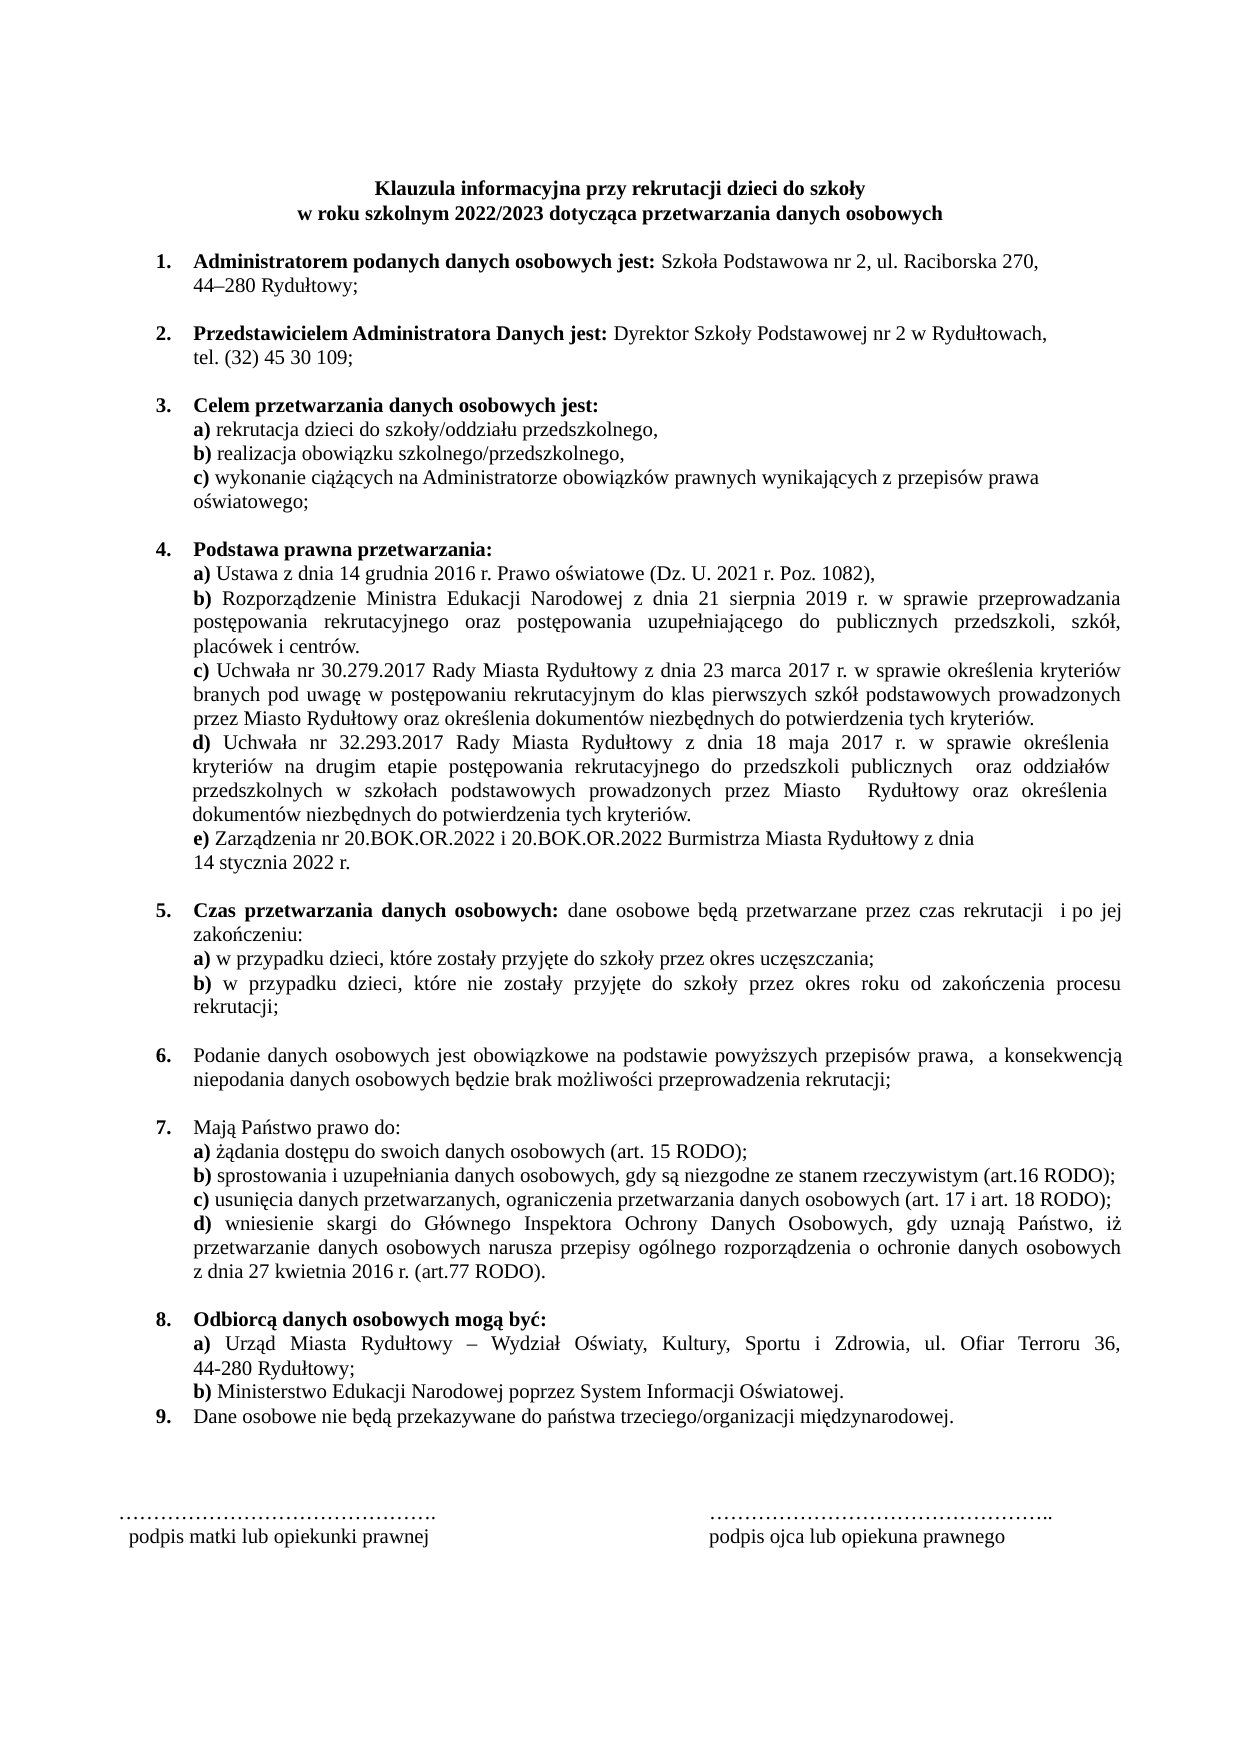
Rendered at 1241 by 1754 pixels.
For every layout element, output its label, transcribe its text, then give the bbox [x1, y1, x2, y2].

list Przedstawicielem Administratora Danych jest: Dyrektor Szkoły Podstawowej nr 2 w Rydułtowach, tel. (32) 45 30 109; [156, 321, 1122, 369]
list Celem przetwarzania danych osobowych jest: [156, 393, 1122, 417]
list c) usunięcia danych przetwarzanych, ograniczenia przetwarzania danych osobowych (art. 17 i art. 18 RODO); [156, 1187, 1122, 1211]
list a) w przypadku dzieci, które zostały przyjęte do szkoły przez okres uczęszczania; [156, 946, 1122, 970]
text d) Uchwała nr 32.293.2017 Rady Miasta Rydułtowy z dnia 18 maja 2017 r. w sprawie określenia kryteriów na drugim etapie postępowania rekrutacyjnego do przedszkoli publicznych oraz oddziałów przedszkolnych w szkołach podstawowych prowadzonych przez Miasto Rydułtowy oraz określenia dokumentów niezbędnych do potwierdzenia tych kryteriów. [118, 730, 1122, 826]
list a) Ustawa z dnia 14 grudnia 2016 r. Prawo oświatowe (Dz. U. 2021 r. Poz. 1082), [156, 561, 1122, 585]
list c) Uchwała nr 30.279.2017 Rady Miasta Rydułtowy z dnia 23 marca 2017 r. w sprawie określenia kryteriów branych pod uwagę w postępowaniu rekrutacyjnym do klas pierwszych szkół podstawowych prowadzonych przez Miasto Rydułtowy oraz określenia dokumentów niezbędnych do potwierdzenia tych kryteriów. [156, 658, 1122, 730]
list b) w przypadku dzieci, które nie zostały przyjęte do szkoły przez okres roku od zakończenia procesu rekrutacji; [156, 970, 1122, 1018]
text ………………………………………. ………………………………………….. [118, 1500, 1122, 1524]
list a) żądania dostępu do swoich danych osobowych (art. 15 RODO); [156, 1139, 1122, 1163]
text podpis matki lub opiekunki prawnej podpis ojca lub opiekuna prawnego [118, 1524, 1122, 1548]
list Czas przetwarzania danych osobowych: dane osobowe będą przetwarzane przez czas rekrutacji i po jej zakończeniu: [156, 898, 1122, 946]
list d) wniesienie skargi do Głównego Inspektora Ochrony Danych Osobowych, gdy uznają Państwo, iż przetwarzanie danych osobowych narusza przepisy ogólnego rozporządzenia o ochronie danych osobowych z dnia 27 kwietnia 2016 r. (art.77 RODO). [156, 1211, 1122, 1283]
list Podanie danych osobowych jest obowiązkowe na podstawie powyższych przepisów prawa, a konsekwencją niepodania danych osobowych będzie brak możliwości przeprowadzenia rekrutacji; [156, 1043, 1122, 1091]
list b) realizacja obowiązku szkolnego/przedszkolnego, [156, 441, 1122, 465]
list a) Urząd Miasta Rydułtowy – Wydział Oświaty, Kultury, Sportu i Zdrowia, ul. Ofiar Terroru 36, 44-280 Rydułtowy; [156, 1331, 1122, 1379]
list Mają Państwo prawo do: [156, 1115, 1122, 1139]
list c) wykonanie ciążących na Administratorze obowiązków prawnych wynikających z przepisów prawa oświatowego; [156, 465, 1122, 513]
list Podstawa prawna przetwarzania: [156, 537, 1122, 561]
text Klauzula informacyjna przy rekrutacji dzieci do szkoły [118, 176, 1122, 200]
list b) Rozporządzenie Ministra Edukacji Narodowej z dnia 21 sierpnia 2019 r. w sprawie przeprowadzania postępowania rekrutacyjnego oraz postępowania uzupełniającego do publicznych przedszkoli, szkół, placówek i centrów. [156, 585, 1122, 658]
list Odbiorcą danych osobowych mogą być: [156, 1307, 1122, 1331]
list Dane osobowe nie będą przekazywane do państwa trzeciego/organizacji międzynarodowej. [156, 1403, 1122, 1428]
list e) Zarządzenia nr 20.BOK.OR.2022 i 20.BOK.OR.2022 Burmistrza Miasta Rydułtowy z dnia 14 stycznia 2022 r. [156, 826, 1122, 874]
text w roku szkolnym 2022/2023 dotycząca przetwarzania danych osobowych [118, 200, 1122, 224]
list b) Ministerstwo Edukacji Narodowej poprzez System Informacji Oświatowej. [156, 1379, 1122, 1403]
list Administratorem podanych danych osobowych jest: Szkoła Podstawowa nr 2, ul. Raciborska 270, 44–280 Rydułtowy; [156, 248, 1122, 297]
list b) sprostowania i uzupełniania danych osobowych, gdy są niezgodne ze stanem rzeczywistym (art.16 RODO); [156, 1163, 1122, 1187]
list a) rekrutacja dzieci do szkoły/oddziału przedszkolnego, [156, 417, 1122, 441]
